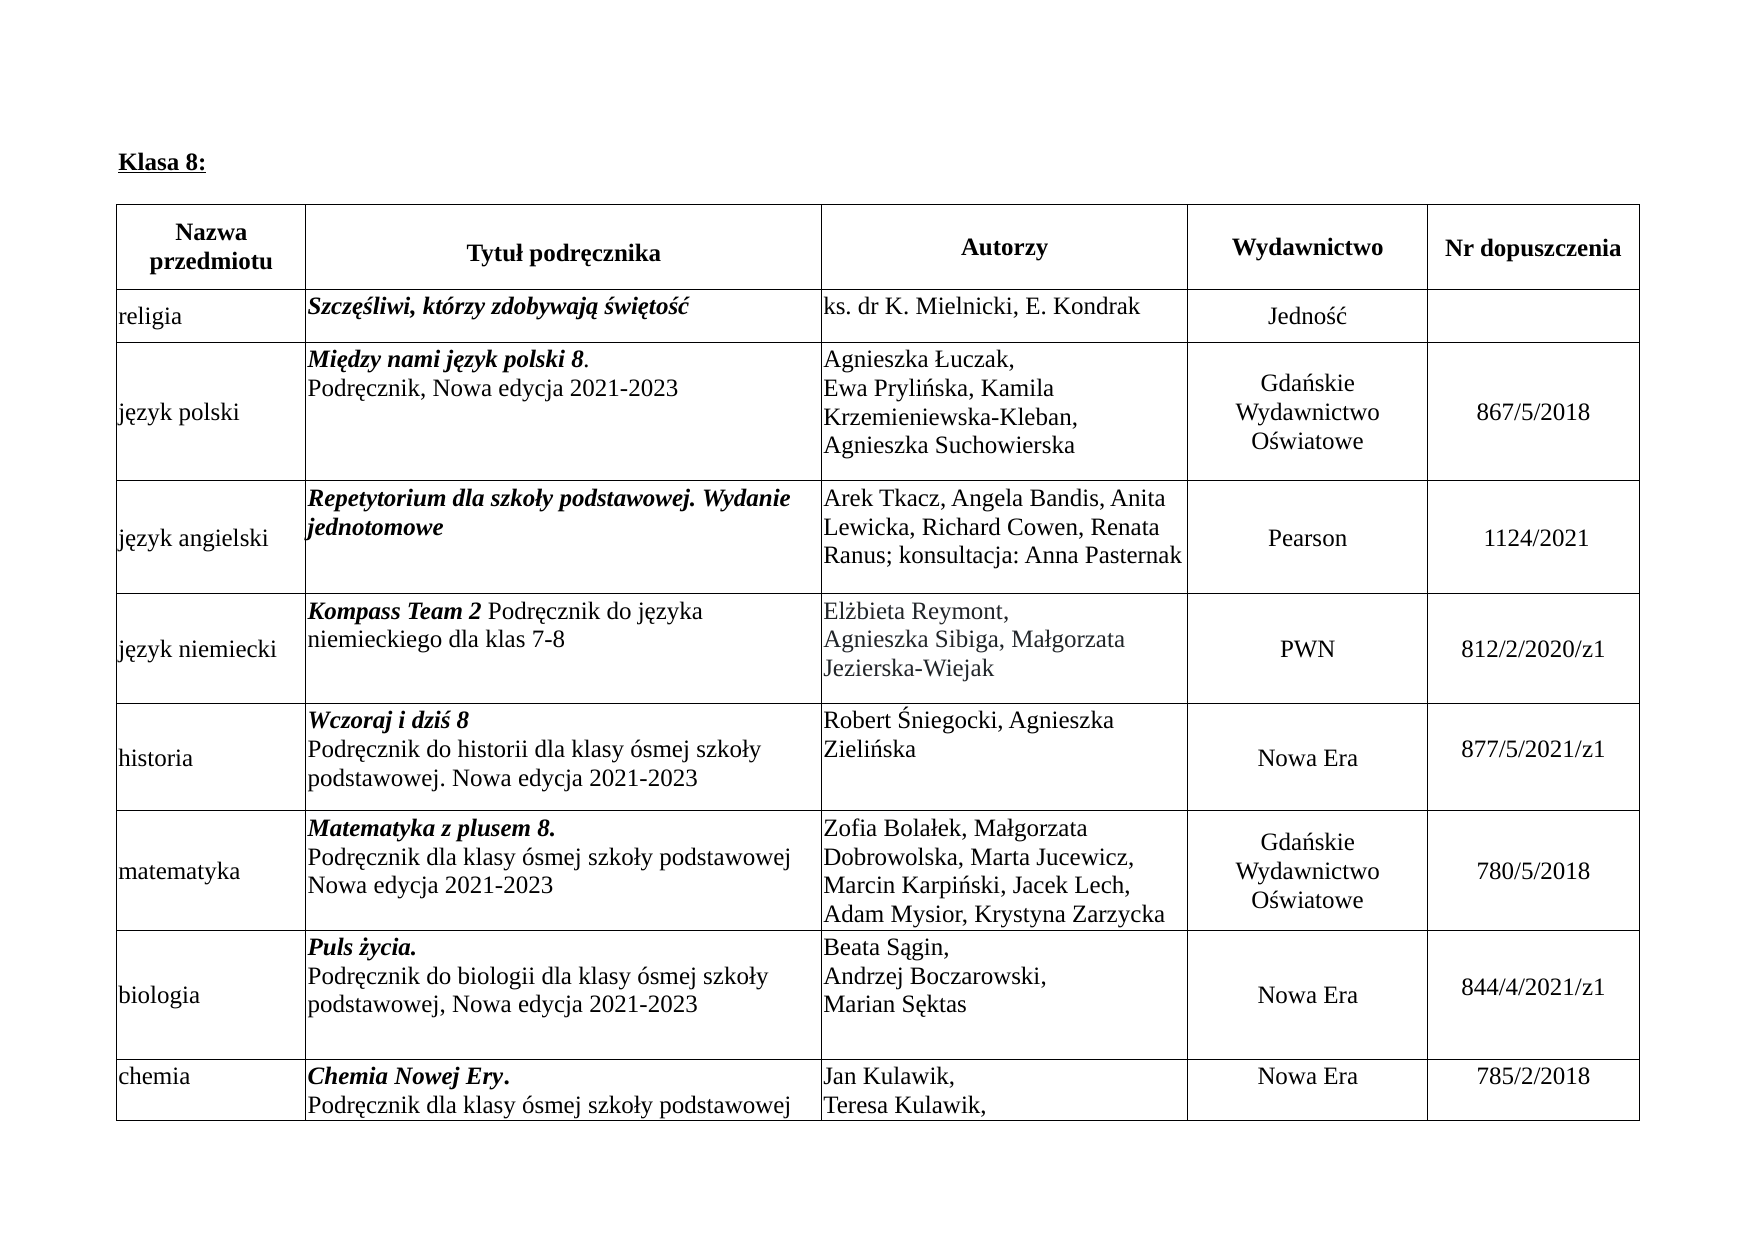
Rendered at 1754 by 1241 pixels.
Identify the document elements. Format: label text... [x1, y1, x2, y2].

table_cell język niemiecki [117, 594, 305, 703]
table_cell Puls życia. Podręcznik do biologii dla klasy ósmej szkoły podstawowej, Nowa edycja 2021-2023 [306, 931, 821, 1059]
table_cell 867/5/2018 [1428, 343, 1639, 480]
table_cell historia [117, 704, 305, 810]
table_cell Nowa Era [1188, 704, 1427, 810]
table_cell Jedność [1188, 290, 1427, 342]
table_cell religia [117, 290, 305, 342]
table_cell Repetytorium dla szkoły podstawowej. Wydanie jednotomowe [306, 481, 821, 593]
table_cell język polski [117, 343, 305, 480]
table_cell Nowa Era [1188, 1060, 1427, 1120]
table_cell 785/2/2018 [1428, 1060, 1639, 1120]
table_cell Agnieszka Łuczak, Ewa Prylińska, Kamila Krzemieniewska-Kleban, Agnieszka Suchowierska [822, 343, 1187, 480]
table_cell Beata Sągin, Andrzej Boczarowski, Marian Sęktas [822, 931, 1187, 1059]
table_cell Matematyka z plusem 8. Podręcznik dla klasy ósmej szkoły podstawowej Nowa edycja 2021-2023 [306, 811, 821, 929]
table_cell matematyka [117, 811, 305, 929]
table_header Tytuł podręcznika [306, 205, 821, 289]
table_cell Robert Śniegocki, Agnieszka Zielińska [822, 704, 1187, 810]
table_header Nazwa przedmiotu [117, 205, 305, 289]
table_cell biologia [117, 931, 305, 1059]
table_cell Między nami język polski 8. Podręcznik, Nowa edycja 2021-2023 [306, 343, 821, 480]
table_cell chemia [117, 1060, 305, 1120]
table_cell Elżbieta Reymont, Agnieszka Sibiga, Małgorzata Jezierska-Wiejak [822, 594, 1187, 703]
text Klasa 8: [118, 147, 1636, 176]
table_cell ks. dr K. Mielnicki, E. Kondrak [822, 290, 1187, 342]
table_header Autorzy [822, 205, 1187, 289]
table_cell Jan Kulawik, Teresa Kulawik, [822, 1060, 1187, 1120]
table_cell Kompass Team 2 Podręcznik do języka niemieckiego dla klas 7-8 [306, 594, 821, 703]
table_cell Zofia Bolałek, Małgorzata Dobrowolska, Marta Jucewicz, Marcin Karpiński, Jacek Lech, Adam Mysior, Krystyna Zarzycka [822, 811, 1187, 929]
table_cell Chemia Nowej Ery. Podręcznik dla klasy ósmej szkoły podstawowej [306, 1060, 821, 1120]
table_cell [1428, 290, 1639, 342]
table_cell 844/4/2021/z1 [1428, 931, 1639, 1059]
table_cell Pearson [1188, 481, 1427, 593]
table_cell 877/5/2021/z1 [1428, 704, 1639, 810]
table_header Nr dopuszczenia [1428, 205, 1639, 289]
table_cell 780/5/2018 [1428, 811, 1639, 929]
table_cell 812/2/2020/z1 [1428, 594, 1639, 703]
table_cell Arek Tkacz, Angela Bandis, Anita Lewicka, Richard Cowen, Renata Ranus; konsultacja: Anna Pasternak [822, 481, 1187, 593]
table_cell Nowa Era [1188, 931, 1427, 1059]
table_cell Wczoraj i dziś 8 Podręcznik do historii dla klasy ósmej szkoły podstawowej. Nowa edycja 2021-2023 [306, 704, 821, 810]
table_cell Gdańskie Wydawnictwo Oświatowe [1188, 811, 1427, 929]
table_header Wydawnictwo [1188, 205, 1427, 289]
table_cell PWN [1188, 594, 1427, 703]
table_cell 1124/2021 [1428, 481, 1639, 593]
table_cell język angielski [117, 481, 305, 593]
table_cell Gdańskie Wydawnictwo Oświatowe [1188, 343, 1427, 480]
table_cell Szczęśliwi, którzy zdobywają świętość [306, 290, 821, 342]
